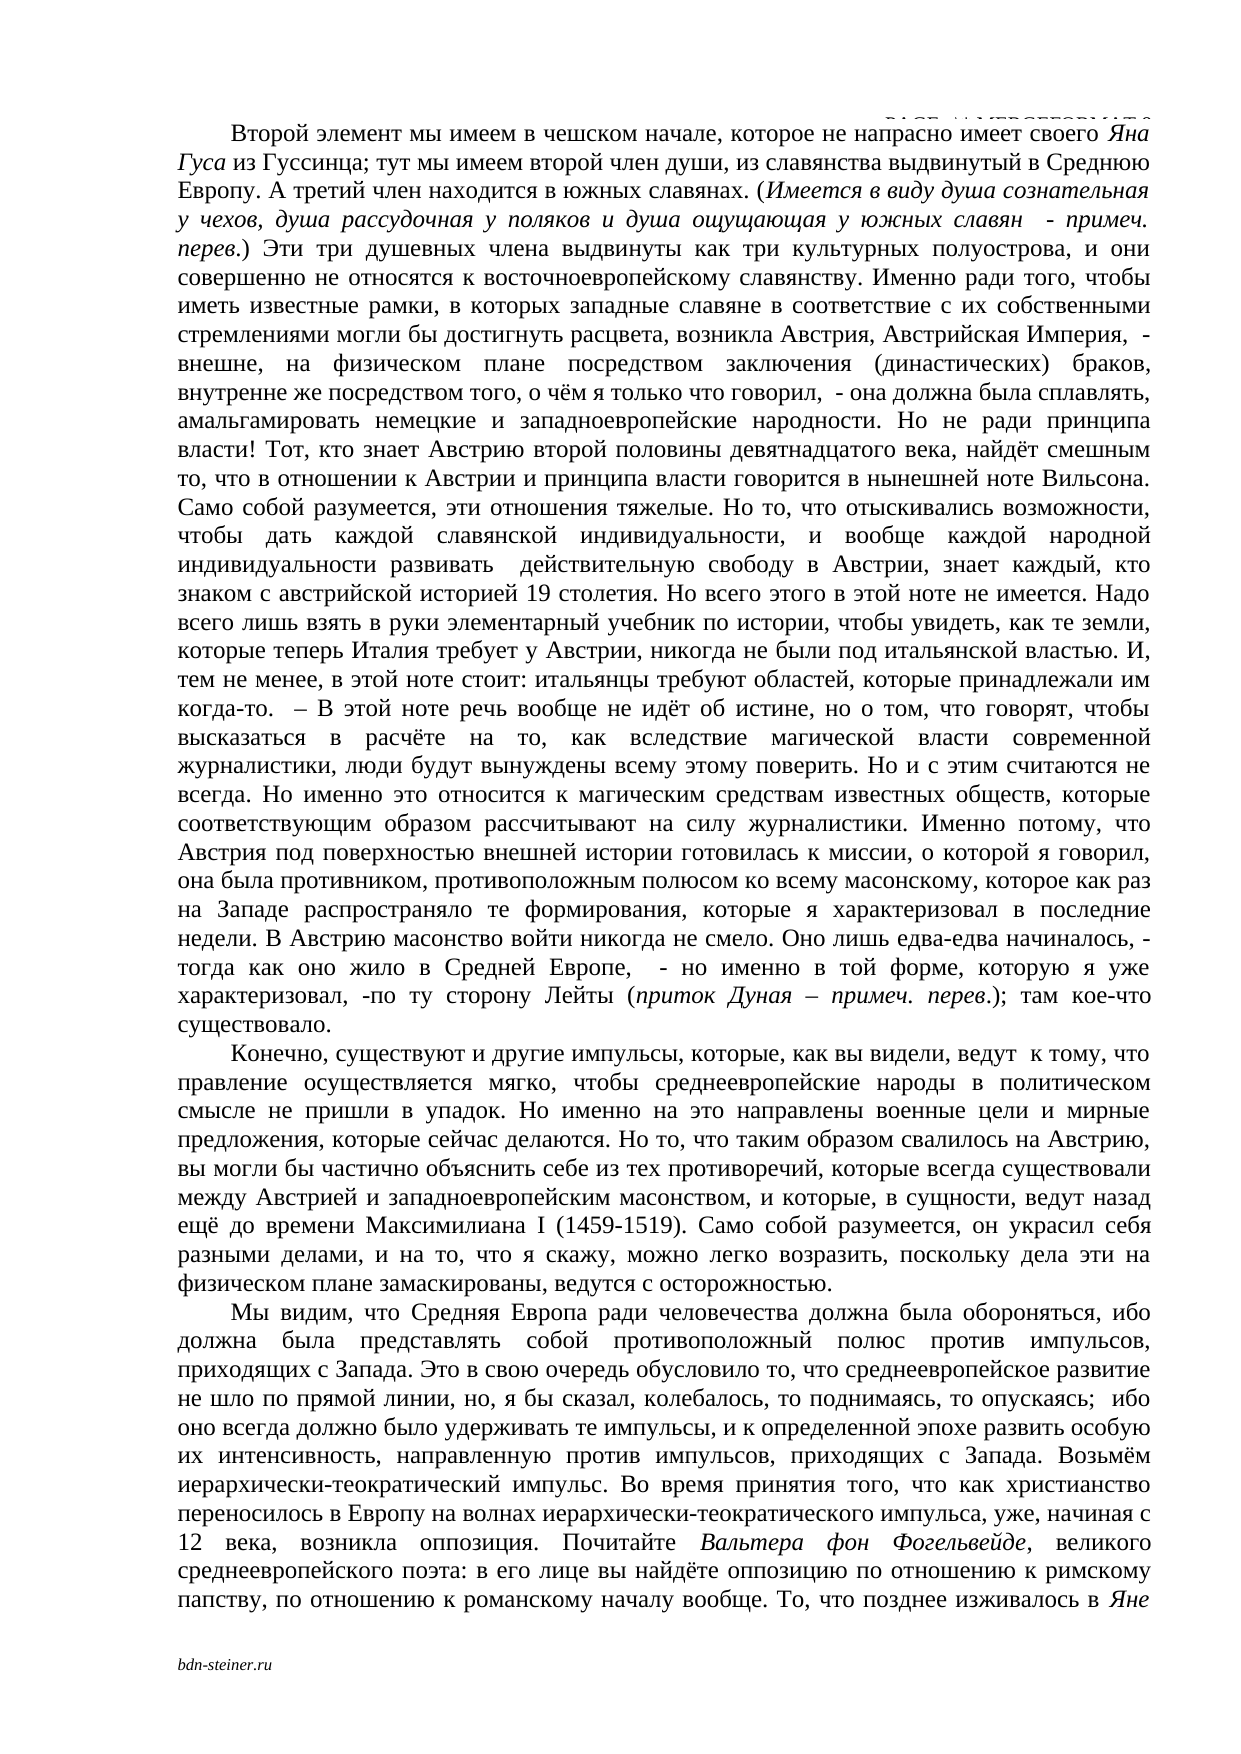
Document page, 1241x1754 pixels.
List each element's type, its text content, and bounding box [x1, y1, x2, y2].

text Второй элемент мы имеем в чешском начале, которое не напрасно имеет своего Яна Гуса из Гуссинца; тут мы имеем второй член души, из славянства выдвинутый в Среднюю Европу. А третий член находится в южных славянах. (Имеется в виду душа сознательная у чехов, душа рассудочная у поляков и душа ощущающая у южных славян - примеч. перев.) Эти три душевных члена выдвинуты как три культурных полуострова, и они совершенно не относятся к восточноевропейскому славянству. Именно ради того, чтобы иметь известные рамки, в которых западные славяне в соответствие с их собственными стремлениями могли бы достигнуть расцвета, возникла Австрия, Австрийская Империя, - внешне, на физическом плане посредством заключения (династических) браков, внутренне же посредством того, о чём я только что говорил, - она должна была сплавлять, амальгамировать немецкие и западноевропейские народности. Но не ради принципа власти! Тот, кто знает Австрию второй половины девятнадцатого века, найдёт смешным то, что в отношении к Австрии и принципа власти говорится в нынешней ноте Вильсона. Само собой разумеется, эти отношения тяжелые. Но то, что отыскивались возможности, чтобы дать каждой славянской индивидуальности, и вообще каждой народной индивидуальности развивать действительную свободу в Австрии, знает каждый, кто знаком с австрийской историей 19 столетия. Но всего этого в этой ноте не имеется. Надо всего лишь взять в руки элементарный учебник по истории, чтобы увидеть, как те земли, которые теперь Италия требует у Австрии, никогда не были под итальянской властью. И, тем не менее, в этой ноте стоит: итальянцы требуют областей, которые принадлежали им когда-то. – В этой ноте речь вообще не идёт об истине, но о том, что говорят, чтобы высказаться в расчёте на то, как вследствие магической власти современной журналистики, люди будут вынуждены всему этому поверить. Но и с этим считаются не всегда. Но именно это относится к магическим средствам известных обществ, которые соответствующим образом рассчитывают на силу журналистики. Именно потому, что Австрия под поверхностью внешней истории готовилась к миссии, о которой я говорил, она была противником, противоположным полюсом ко всему масонскому, которое как раз на Западе распространяло те формирования, которые я характеризовал в последние недели. В Австрию масонство войти никогда не смело. Оно лишь едва-едва начиналось, - тогда как оно жило в Средней Европе, - но именно в той форме, которую я уже характеризовал, -по ту сторону Лейты (приток Дуная – примеч. перев.); там кое-что существовало. [177, 118, 1152, 1038]
text Конечно, существуют и другие импульсы, которые, как вы видели, ведут к тому, что правление осуществляется мягко, чтобы среднеевропейские народы в политическом смысле не пришли в упадок. Но именно на это направлены военные цели и мирные предложения, которые сейчас делаются. Но то, что таким образом свалилось на Австрию, вы могли бы частично объяснить себе из тех противоречий, которые всегда существовали между Австрией и западноевропейским масонством, и которые, в сущности, ведут назад ещё до времени Максимилиана I (1459-1519). Само собой разумеется, он украсил себя разными делами, и на то, что я скажу, можно легко возразить, поскольку дела эти на физическом плане замаскированы, ведутся с осторожностью. [177, 1038, 1152, 1297]
text Мы видим, что Средняя Европа ради человечества должна была обороняться, ибо должна была представлять собой противоположный полюс против импульсов, приходящих с Запада. Это в свою очередь обусловило то, что среднеевропейское развитие не шло по прямой линии, но, я бы сказал, колебалось, то поднимаясь, то опускаясь; ибо оно всегда должно было удерживать те импульсы, и к определенной эпохе развить особую их интенсивность, направленную против импульсов, приходящих с Запада. Возьмём иерархически-теократический импульс. Во время принятия того, что как христианство переносилось в Европу на волнах иерархически-теократического импульса, уже, начиная с 12 века, возникла оппозиция. Почитайте Вальтера фон Фогельвейде, великого среднеевропейского поэта: в его лице вы найдёте оппозицию по отношению к римскому папству, по отношению к романскому началу вообще. То, что позднее изживалось в Яне Гусе, в Лютере, в Цвингли и так далее, вы уже найдёте у Вальтера фон Фогельвейде. Но вы также найдёте и то, что развивало себя как внутреннее христианство, - идущее параллельно с периферийным, но в более внутренней форме, - в поэме о Парсифале Вольфрама фон Эшенбаха. [177, 1297, 1152, 1613]
